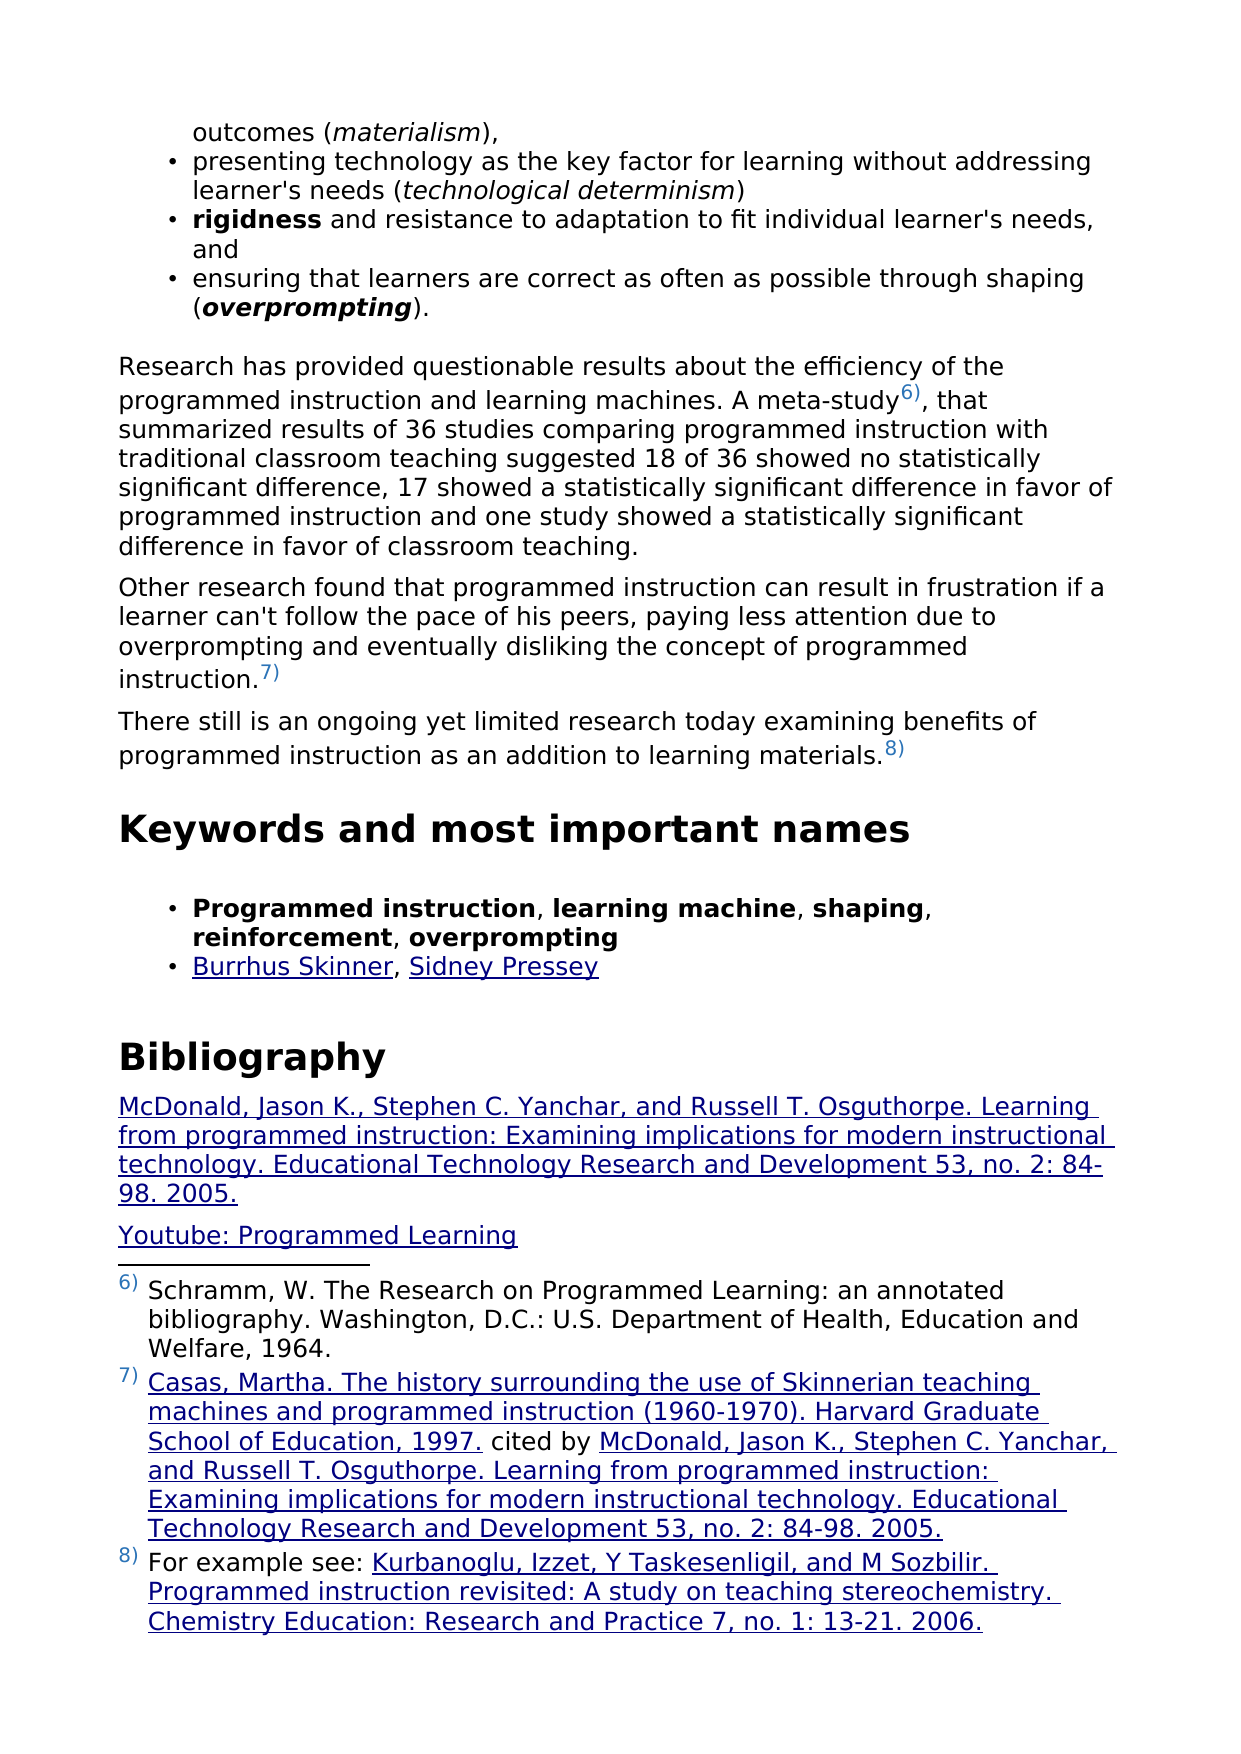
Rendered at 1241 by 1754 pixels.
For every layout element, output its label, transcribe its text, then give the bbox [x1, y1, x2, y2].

list outcomes (materialism), [177, 118, 1122, 147]
subtitle Bibliography [118, 1036, 1122, 1079]
text Research has provided questionable results about the efficiency of the programmed instruction and learning machines. A meta-study, that summarized results of 36 studies comparing programmed instruction with traditional classroom teaching suggested 18 of 36 showed no statistically significant difference, 17 showed a statistically significant difference in favor of programmed instruction and one study showed a statistically significant difference in favor of classroom teaching. [118, 352, 1122, 561]
text Youtube: Programmed Learning [118, 1221, 1122, 1250]
list presenting technology as the key factor for learning without addressing learner's needs (technological determinism) [177, 147, 1122, 206]
subtitle Keywords and most important names [118, 808, 1122, 852]
text McDonald, Jason K., Stephen C. Yanchar, and Russell T. Osguthorpe. Learning from programmed instruction: Examining implications for modern instructional technology. Educational Technology Research and Development 53, no. 2: 84-98. 2005. [118, 1092, 1122, 1208]
text There still is an ongoing yet limited research today examining benefits of programmed instruction as an addition to learning materials. [118, 707, 1122, 771]
text For example see: Kurbanoglu, Izzet, Y Taskesenligil, and M Sozbilir. Programmed instruction revisited: A study on teaching stereochemistry. Chemistry Education: Research and Practice 7, no. 1: 13-21. 2006. [118, 1543, 1122, 1636]
list Burrhus Skinner, Sidney Pressey [177, 952, 1122, 981]
text Other research found that programmed instruction can result in frustration if a learner can't follow the pace of his peers, paying less attention due to overprompting and eventually disliking the concept of programmed instruction. [118, 573, 1122, 695]
text Casas, Martha. The history surrounding the use of Skinnerian teaching machines and programmed instruction (1960-1970). Harvard Graduate School of Education, 1997. cited by McDonald, Jason K., Stephen C. Yanchar, and Russell T. Osguthorpe. Learning from programmed instruction: Examining implications for modern instructional technology. Educational Technology Research and Development 53, no. 2: 84-98. 2005. [118, 1363, 1122, 1543]
list rigidness and resistance to adaptation to fit individual learner's needs, and [177, 206, 1122, 264]
list ensuring that learners are correct as often as possible through shaping (overprompting). [177, 264, 1122, 322]
list Programmed instruction, learning machine, shaping, reinforcement, overprompting [177, 894, 1122, 952]
text Schramm, W. The Research on Programmed Learning: an annotated bibliography. Washington, D.C.: U.S. Department of Health, Education and Welfare, 1964. [118, 1271, 1122, 1363]
